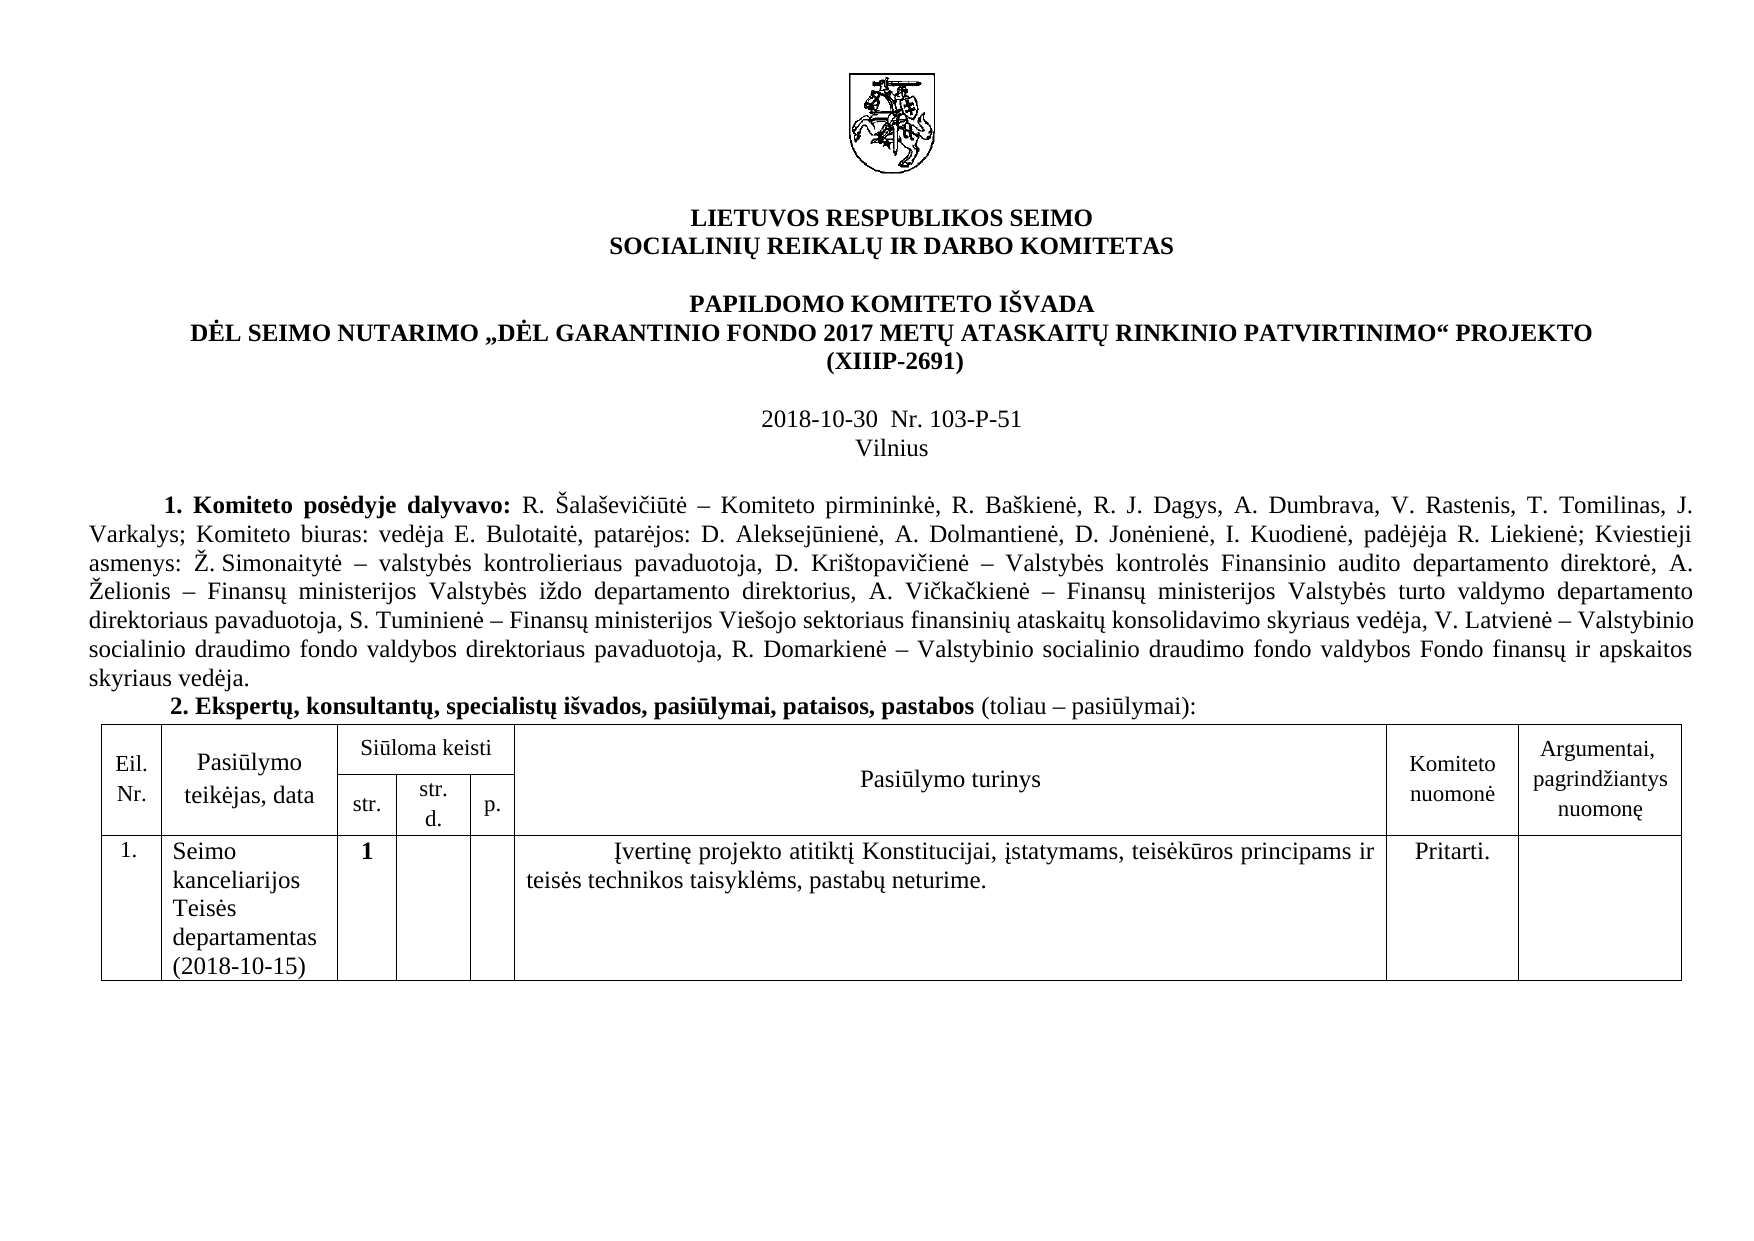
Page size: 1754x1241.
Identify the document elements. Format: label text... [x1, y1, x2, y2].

table_cell 1. [102, 836, 161, 980]
text PAPILDOMO KOMITETO IŠVADA [89, 289, 1695, 318]
text 2. Ekspertų, konsultantų, specialistų išvados, pasiūlymai, pataisos, pastabos (toliau – pasiūlymai): [89, 691, 1695, 720]
text 2018-10-30 Nr. 103-P-51 [89, 404, 1695, 433]
table_cell str. d. [397, 775, 470, 835]
table_cell [1519, 836, 1681, 980]
table_header Pasiūlymo turinys [515, 725, 1386, 835]
text 1. Komiteto posėdyje dalyvavo: R. Šalaševičiūtė – Komiteto pirmininkė, R. Baškienė, R. J. Dagys, A. Dumbrava, V. Rastenis, T. Tomilinas, J. Varkalys; Komiteto biuras: vedėja E. Bulotaitė, patarėjos: D. Aleksejūnienė, A. Dolmantienė, D. Jonėnienė, I. Kuodienė, padėjėja R. Liekienė; Kviestieji asmenys: Ž. Simonaitytė – valstybės kontrolieriaus pavaduotoja, D. Krištopavičienė – Valstybės kontrolės Finansinio audito departamento direktorė, A. Želionis – Finansų ministerijos Valstybės iždo departamento direktorius, A. Vičkačkienė – Finansų ministerijos Valstybės turto valdymo departamento direktoriaus pavaduotoja, S. Tuminienė – Finansų ministerijos Viešojo sektoriaus finansinių ataskaitų konsolidavimo skyriaus vedėja, V. Latvienė – Valstybinio socialinio draudimo fondo valdybos direktoriaus pavaduotoja, R. Domarkienė – Valstybinio socialinio draudimo fondo valdybos Fondo finansų ir apskaitos skyriaus vedėja. [89, 490, 1695, 691]
table_header Eil. Nr. [102, 725, 161, 835]
text Vilnius [89, 433, 1695, 461]
table_cell Įvertinę projekto atitiktį Konstitucijai, įstatymams, teisėkūros principams ir teisės technikos taisyklėms, pastabų neturime. [515, 836, 1386, 980]
table_header Siūloma keisti [338, 725, 514, 773]
table_header Pasiūlymo teikėjas, data [162, 725, 337, 835]
text DĖL SEIMO NUTARIMO „DĖL GARANTINIO FONDO 2017 METŲ ATASKAITŲ RINKINIO PATVIRTINIMO“ PROJEKTO [89, 318, 1695, 346]
table_cell p. [471, 775, 514, 835]
table_cell Pritarti. [1387, 836, 1518, 980]
text SOCIALINIŲ REIKALŲ IR DARBO komitetas [89, 231, 1695, 260]
table_cell [471, 836, 514, 980]
text LIETUVOS RESPUBLIKOS SEIMO [89, 203, 1695, 231]
table_cell str. [338, 775, 396, 835]
table_header Argumentai, pagrindžiantys nuomonę [1519, 725, 1681, 835]
table_cell Seimo kanceliarijos Teisės departamentas (2018-10-15) [162, 836, 337, 980]
table_header Komiteto nuomonė [1387, 725, 1518, 835]
table_cell [397, 836, 470, 980]
table_cell 1 [338, 836, 396, 980]
text (XIIIP-2691) [89, 346, 1695, 375]
